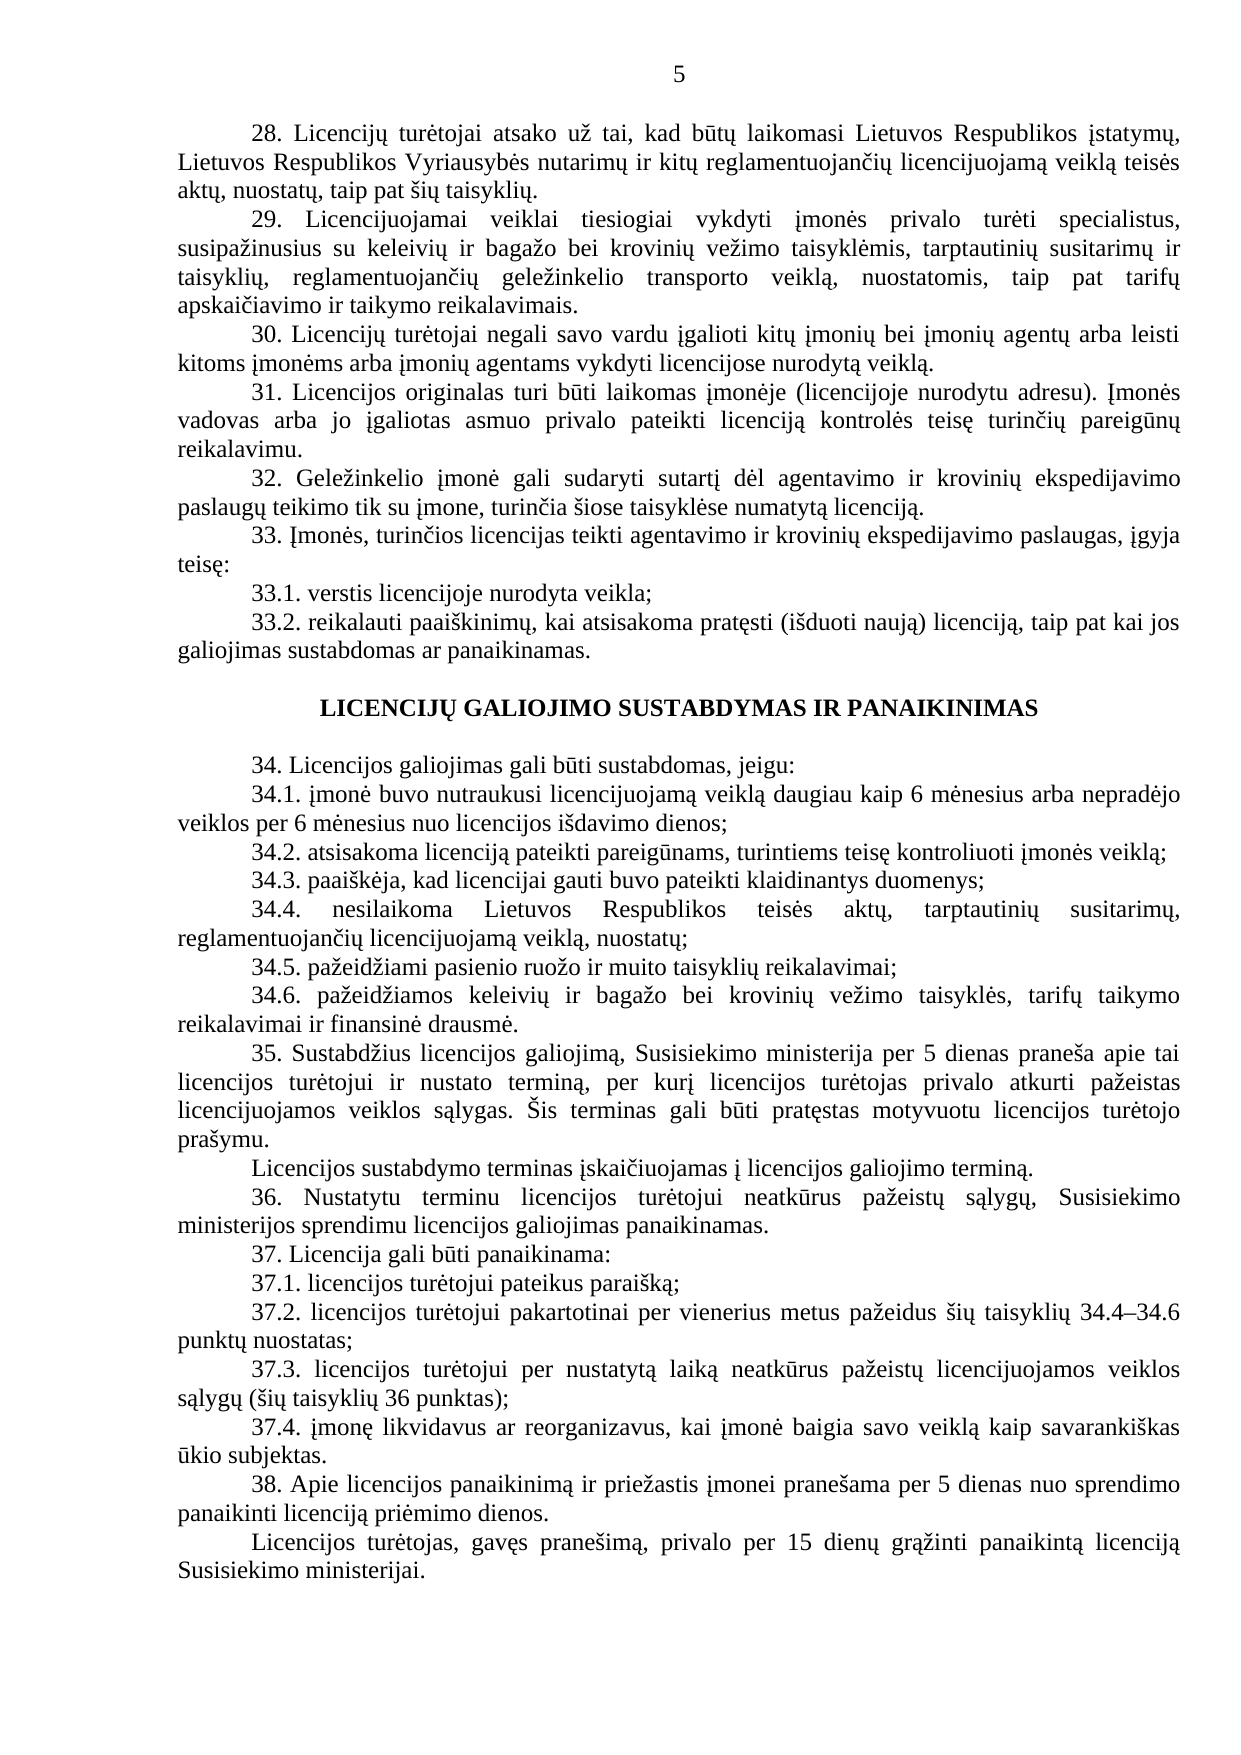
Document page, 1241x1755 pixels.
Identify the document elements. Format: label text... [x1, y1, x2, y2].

text 37.1. licencijos turėtojui pateikus paraišką; [177, 1268, 1181, 1297]
text 34.5. pažeidžiami pasienio ruožo ir muito taisyklių reikalavimai; [177, 952, 1181, 981]
text 33.1. verstis licencijoje nurodyta veikla; [177, 578, 1181, 607]
text 37.3. licencijos turėtojui per nustatytą laiką neatkūrus pažeistų licencijuojamos veiklos sąlygų (šių taisyklių 36 punktas); [177, 1354, 1181, 1412]
text 30. Licencijų turėtojai negali savo vardu įgalioti kitų įmonių bei įmonių agentų arba leisti kitoms įmonėms arba įmonių agentams vykdyti licencijose nurodytą veiklą. [177, 319, 1181, 377]
text 34.2. atsisakoma licenciją pateikti pareigūnams, turintiems teisę kontroliuoti įmonės veiklą; [177, 837, 1181, 866]
text 32. Geležinkelio įmonė gali sudaryti sutartį dėl agentavimo ir krovinių ekspedijavimo paslaugų teikimo tik su įmone, turinčia šiose taisyklėse numatytą licenciją. [177, 463, 1181, 521]
text 38. Apie licencijos panaikinimą ir priežastis įmonei pranešama per 5 dienas nuo sprendimo panaikinti licenciją priėmimo dienos. [177, 1469, 1181, 1527]
text 28. Licencijų turėtojai atsako už tai, kad būtų laikomasi Lietuvos Respublikos įstatymų, Lietuvos Respublikos Vyriausybės nutarimų ir kitų reglamentuojančių licencijuojamą veiklą teisės aktų, nuostatų, taip pat šių taisyklių. [177, 118, 1181, 204]
text LICENCIJŲ GALIOJIMO SUSTABDYMAS IR PANAIKINIMAS [177, 693, 1181, 722]
text 34.1. įmonė buvo nutraukusi licencijuojamą veiklą daugiau kaip 6 mėnesius arba nepradėjo veiklos per 6 mėnesius nuo licencijos išdavimo dienos; [177, 779, 1181, 837]
text 33.2. reikalauti paaiškinimų, kai atsisakoma pratęsti (išduoti naują) licenciją, taip pat kai jos galiojimas sustabdomas ar panaikinamas. [177, 607, 1181, 664]
text 37.4. įmonę likvidavus ar reorganizavus, kai įmonė baigia savo veiklą kaip savarankiškas ūkio subjektas. [177, 1412, 1181, 1469]
text 31. Licencijos originalas turi būti laikomas įmonėje (licencijoje nurodytu adresu). Įmonės vadovas arba jo įgaliotas asmuo privalo pateikti licenciją kontrolės teisę turinčių pareigūnų reikalavimu. [177, 377, 1181, 463]
text 34.6. pažeidžiamos keleivių ir bagažo bei krovinių vežimo taisyklės, tarifų taikymo reikalavimai ir finansinė drausmė. [177, 981, 1181, 1038]
text 34.4. nesilaikoma Lietuvos Respublikos teisės aktų, tarptautinių susitarimų, reglamentuojančių licencijuojamą veiklą, nuostatų; [177, 894, 1181, 952]
text 35. Sustabdžius licencijos galiojimą, Susisiekimo ministerija per 5 dienas praneša apie tai licencijos turėtojui ir nustato terminą, per kurį licencijos turėtojas privalo atkurti pažeistas licencijuojamos veiklos sąlygas. Šis terminas gali būti pratęstas motyvuotu licencijos turėtojo prašymu. [177, 1038, 1181, 1153]
text 36. Nustatytu terminu licencijos turėtojui neatkūrus pažeistų sąlygų, Susisiekimo ministerijos sprendimu licencijos galiojimas panaikinamas. [177, 1182, 1181, 1239]
text 34.3. paaiškėja, kad licencijai gauti buvo pateikti klaidinantys duomenys; [177, 866, 1181, 894]
text Licencijos sustabdymo terminas įskaičiuojamas į licencijos galiojimo terminą. [177, 1153, 1181, 1182]
text 29. Licencijuojamai veiklai tiesiogiai vykdyti įmonės privalo turėti specialistus, susipažinusius su keleivių ir bagažo bei krovinių vežimo taisyklėmis, tarptautinių susitarimų ir taisyklių, reglamentuojančių geležinkelio transporto veiklą, nuostatomis, taip pat tarifų apskaičiavimo ir taikymo reikalavimais. [177, 204, 1181, 319]
text 34. Licencijos galiojimas gali būti sustabdomas, jeigu: [177, 751, 1181, 779]
text Licencijos turėtojas, gavęs pranešimą, privalo per 15 dienų grąžinti panaikintą licenciją Susisiekimo ministerijai. [177, 1527, 1181, 1584]
text 33. Įmonės, turinčios licencijas teikti agentavimo ir krovinių ekspedijavimo paslaugas, įgyja teisę: [177, 521, 1181, 578]
text 37. Licencija gali būti panaikinama: [177, 1239, 1181, 1268]
text 37.2. licencijos turėtojui pakartotinai per vienerius metus pažeidus šių taisyklių 34.4–34.6 punktų nuostatas; [177, 1297, 1181, 1354]
